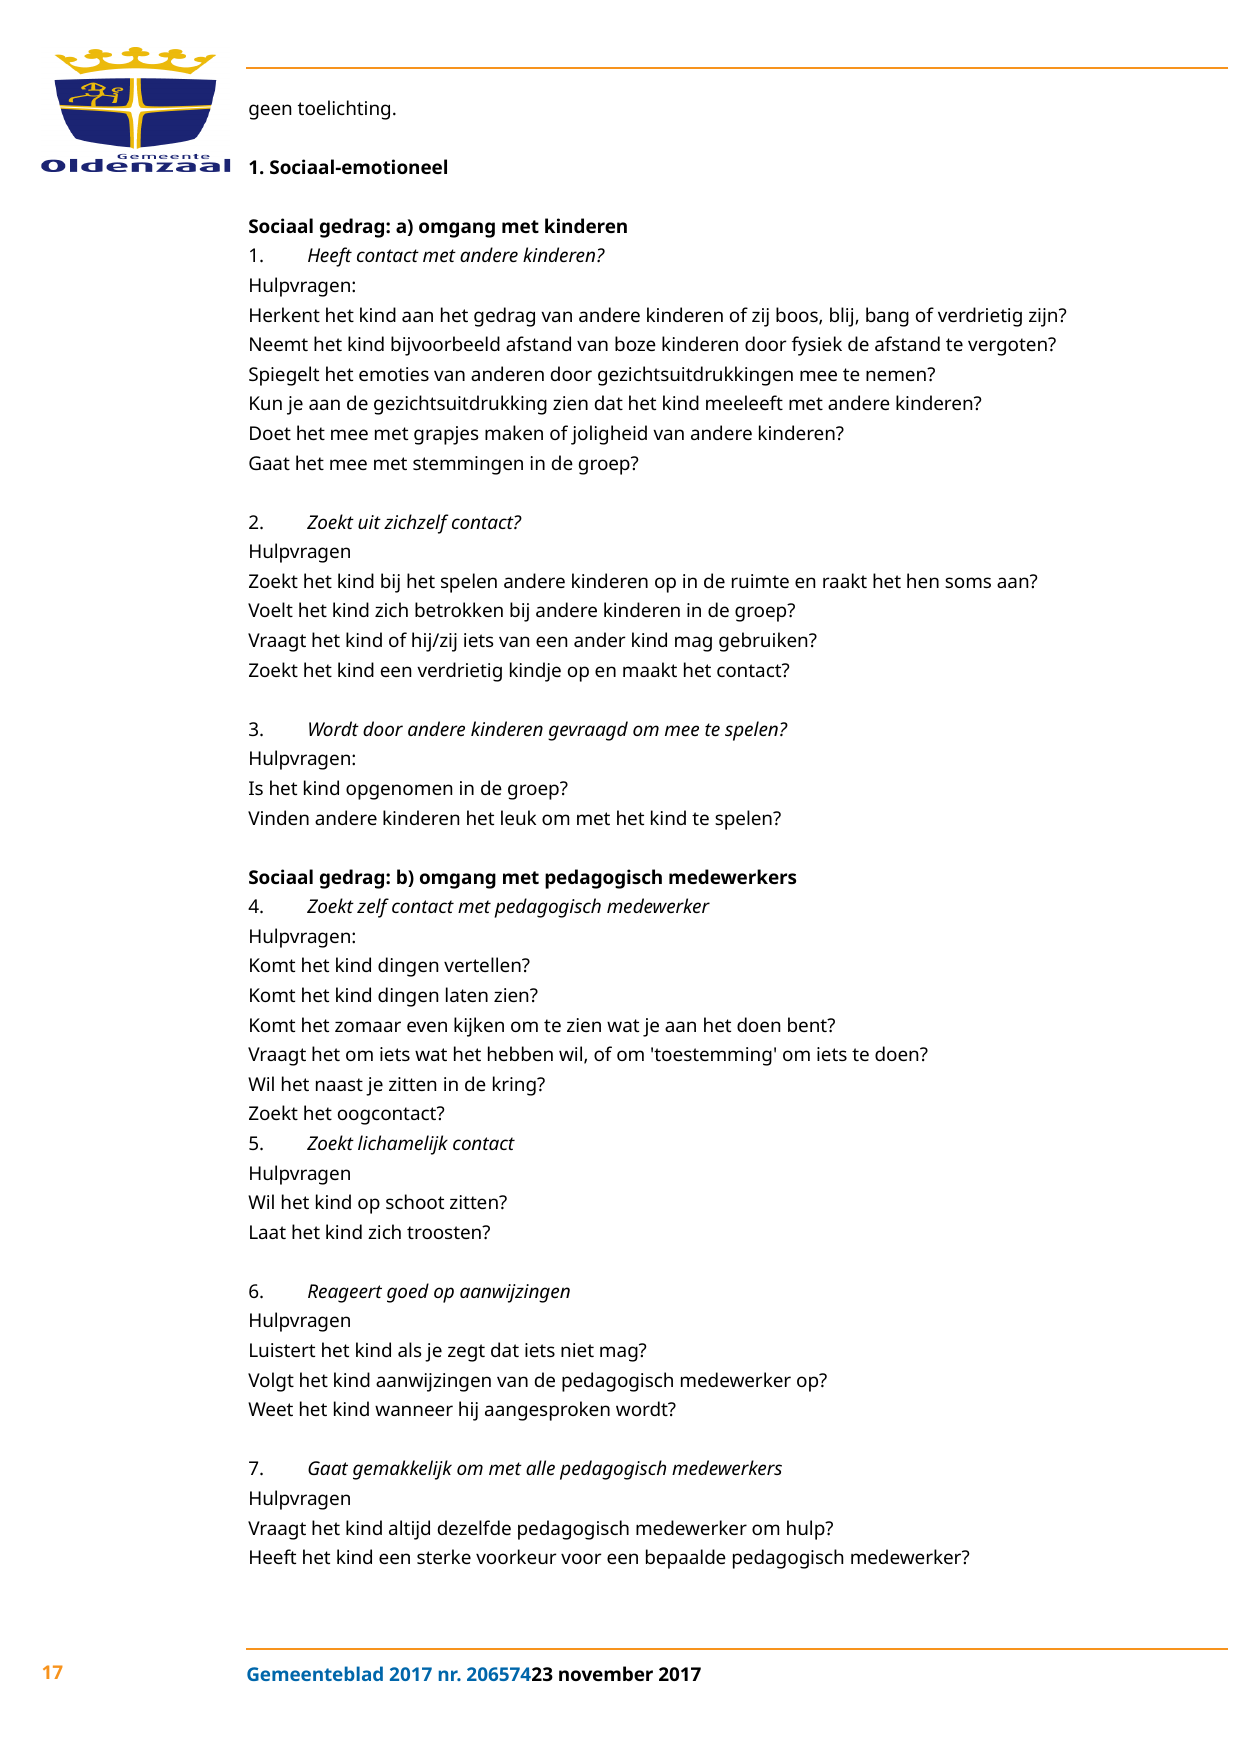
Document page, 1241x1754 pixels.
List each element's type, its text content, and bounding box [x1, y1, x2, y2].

text Hulpvragen: [248, 923, 1152, 949]
text Gaat het mee met stemmingen in de groep? [248, 450, 1152, 476]
text Herkent het kind aan het gedrag van andere kinderen of zij boos, blij, bang of verdrietig zijn? [248, 302, 1152, 328]
text Laat het kind zich troosten? [248, 1219, 1152, 1245]
text Doet het mee met grapjes maken of joligheid van andere kinderen? [248, 420, 1152, 446]
text Spiegelt het emoties van anderen door gezichtsuitdrukkingen mee te nemen? [248, 361, 1152, 387]
list Zoekt zelf contact met pedagogisch medewerker [248, 893, 1152, 919]
text Vraagt het kind altijd dezelfde pedagogisch medewerker om hulp? [248, 1515, 1152, 1541]
text Zoekt het kind bij het spelen andere kinderen op in de ruimte en raakt het hen soms aan? [248, 568, 1152, 594]
text Sociaal gedrag: b) omgang met pedagogisch medewerkers [248, 864, 1152, 890]
list Zoekt lichamelijk contact [248, 1130, 1152, 1156]
text Wil het kind op schoot zitten? [248, 1189, 1152, 1215]
text Weet het kind wanneer hij aangesproken wordt? [248, 1396, 1152, 1422]
text Komt het kind dingen laten zien? [248, 982, 1152, 1008]
text Hulpvragen [248, 1308, 1152, 1333]
text Hulpvragen: [248, 746, 1152, 771]
list Gaat gemakkelijk om met alle pedagogisch medewerkers [248, 1456, 1152, 1481]
text Komt het zomaar even kijken om te zien wat je aan het doen bent? [248, 1012, 1152, 1038]
text Vraagt het kind of hij/zij iets van een ander kind mag gebruiken? [248, 627, 1152, 653]
text Zoekt het kind een verdrietig kindje op en maakt het contact? [248, 657, 1152, 683]
text Hulpvragen [248, 1160, 1152, 1186]
text Voelt het kind zich betrokken bij andere kinderen in de groep? [248, 598, 1152, 623]
text Wil het naast je zitten in de kring? [248, 1071, 1152, 1097]
text Is het kind opgenomen in de groep? [248, 775, 1152, 801]
text Hulpvragen [248, 1485, 1152, 1511]
list Wordt door andere kinderen gevraagd om mee te spelen? [248, 716, 1152, 742]
text 1. Sociaal-emotioneel [248, 154, 1152, 180]
text Zoekt het oogcontact? [248, 1101, 1152, 1126]
text Neemt het kind bijvoorbeeld afstand van boze kinderen door fysiek de afstand te vergoten? [248, 331, 1152, 357]
text geen toelichting. [248, 95, 1152, 121]
text Volgt het kind aanwijzingen van de pedagogisch medewerker op? [248, 1367, 1152, 1393]
list Heeft contact met andere kinderen? [248, 243, 1152, 268]
text Luistert het kind als je zegt dat iets niet mag? [248, 1337, 1152, 1363]
text Komt het kind dingen vertellen? [248, 953, 1152, 978]
text Kun je aan de gezichtsuitdrukking zien dat het kind meeleeft met andere kinderen? [248, 391, 1152, 416]
text Hulpvragen: [248, 272, 1152, 298]
picture [41, 47, 231, 172]
text Hulpvragen [248, 538, 1152, 564]
list Zoekt uit zichzelf contact? [248, 509, 1152, 535]
text Heeft het kind een sterke voorkeur voor een bepaalde pedagogisch medewerker? [248, 1544, 1152, 1570]
text Vinden andere kinderen het leuk om met het kind te spelen? [248, 805, 1152, 831]
text Vraagt het om iets wat het hebben wil, of om 'toestemming' om iets te doen? [248, 1041, 1152, 1067]
list Reageert goed op aanwijzingen [248, 1278, 1152, 1304]
text Sociaal gedrag: a) omgang met kinderen [248, 213, 1152, 239]
